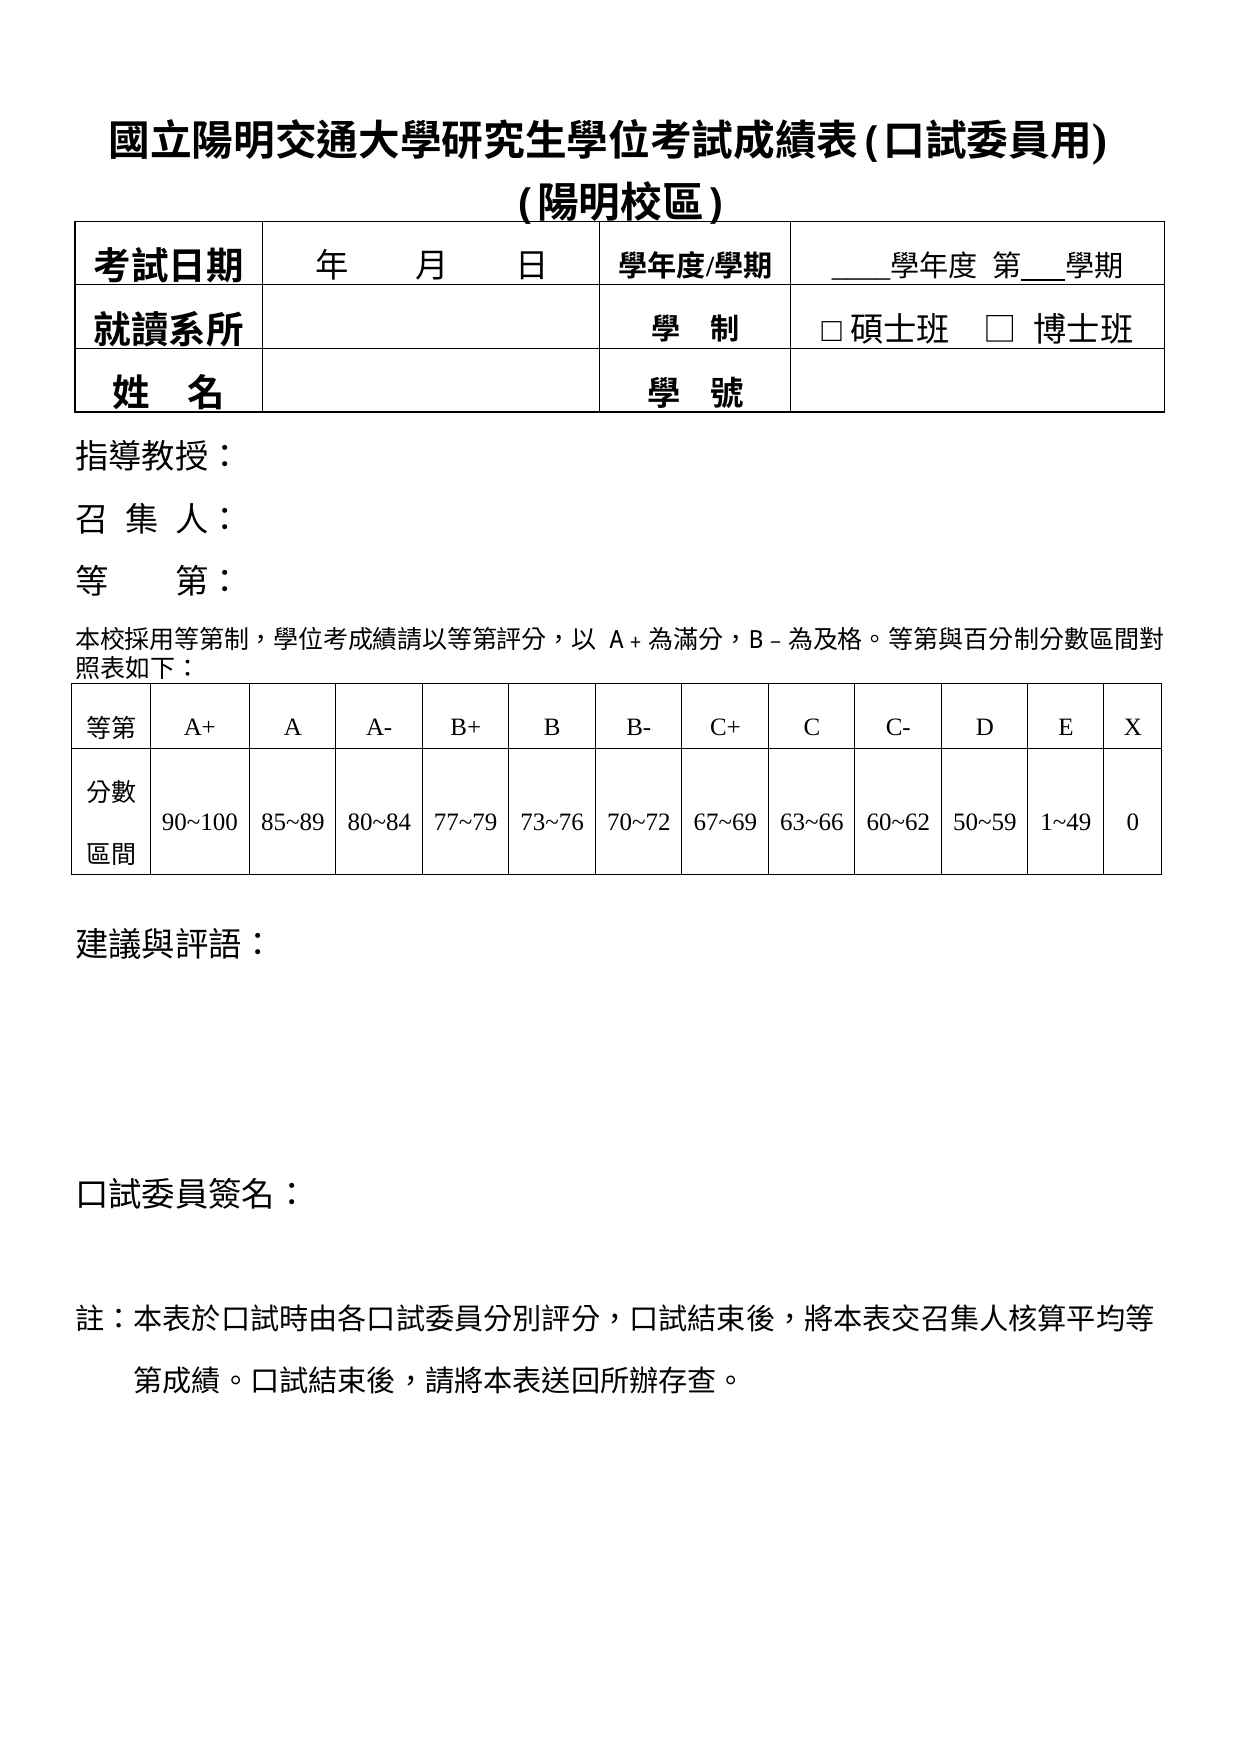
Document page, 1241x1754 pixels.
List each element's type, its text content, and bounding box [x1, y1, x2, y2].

table_header C [769, 684, 854, 748]
table_cell 85~89 [250, 749, 335, 874]
table_header 學年度/學期 [600, 222, 790, 284]
table_header D [942, 684, 1027, 748]
table_header 年 月 日 [263, 222, 599, 284]
table_cell 77~79 [423, 749, 508, 874]
table_cell [791, 349, 1164, 411]
table_cell 67~69 [682, 749, 768, 874]
text 註：本表於口試時由各口試委員分別評分，口試結束後，將本表交召集人核算平均等第成績。口試結束後，請將本表送回所辦存查。 [75, 1275, 1165, 1400]
table_cell 50~59 [942, 749, 1027, 874]
table_header A [250, 684, 335, 748]
table_cell 分數區間 [72, 749, 150, 874]
table_cell 60~62 [855, 749, 941, 874]
table_cell 0 [1104, 749, 1161, 874]
table_cell 73~76 [509, 749, 595, 874]
table_cell 學 制 [600, 285, 790, 348]
table_cell □ 碩士班 □ 博士班 [791, 285, 1164, 348]
text 口試委員簽名： [75, 1150, 1165, 1212]
table_cell [263, 349, 599, 411]
table_header 等第 [72, 684, 150, 748]
table_header ____學年度 第 學期 [791, 222, 1164, 284]
table_header 考試日期 [76, 222, 262, 284]
table_cell 1~49 [1028, 749, 1103, 874]
table_header C- [855, 684, 941, 748]
table_cell 90~100 [151, 749, 249, 874]
table_cell 70~72 [596, 749, 681, 874]
table_cell [263, 285, 599, 348]
text 等 第： [75, 537, 1165, 600]
table_cell 63~66 [769, 749, 854, 874]
table_header B [509, 684, 595, 748]
table_header E [1028, 684, 1103, 748]
table_cell 就讀系所 [76, 285, 262, 348]
table_cell 80~84 [336, 749, 422, 874]
text 指導教授： [75, 413, 1165, 475]
table_header A+ [151, 684, 249, 748]
text 建議與評語： [75, 900, 1165, 962]
table_header C+ [682, 684, 768, 748]
text (陽明校區) [75, 158, 1165, 221]
table_header X [1104, 684, 1161, 748]
table_header B+ [423, 684, 508, 748]
table_cell 學 號 [600, 349, 790, 411]
table_header B- [596, 684, 681, 748]
text 本校採用等第制，學位考成績請以等第評分，以 A﹢為滿分，B﹣為及格。等第與百分制分數區間對照表如下： [75, 625, 1165, 683]
table_header A- [336, 684, 422, 748]
text 國立陽明交通大學研究生學位考試成績表(口試委員用) [75, 96, 1165, 158]
text 召 集 人： [75, 475, 1165, 537]
table_cell 姓 名 [76, 349, 262, 411]
